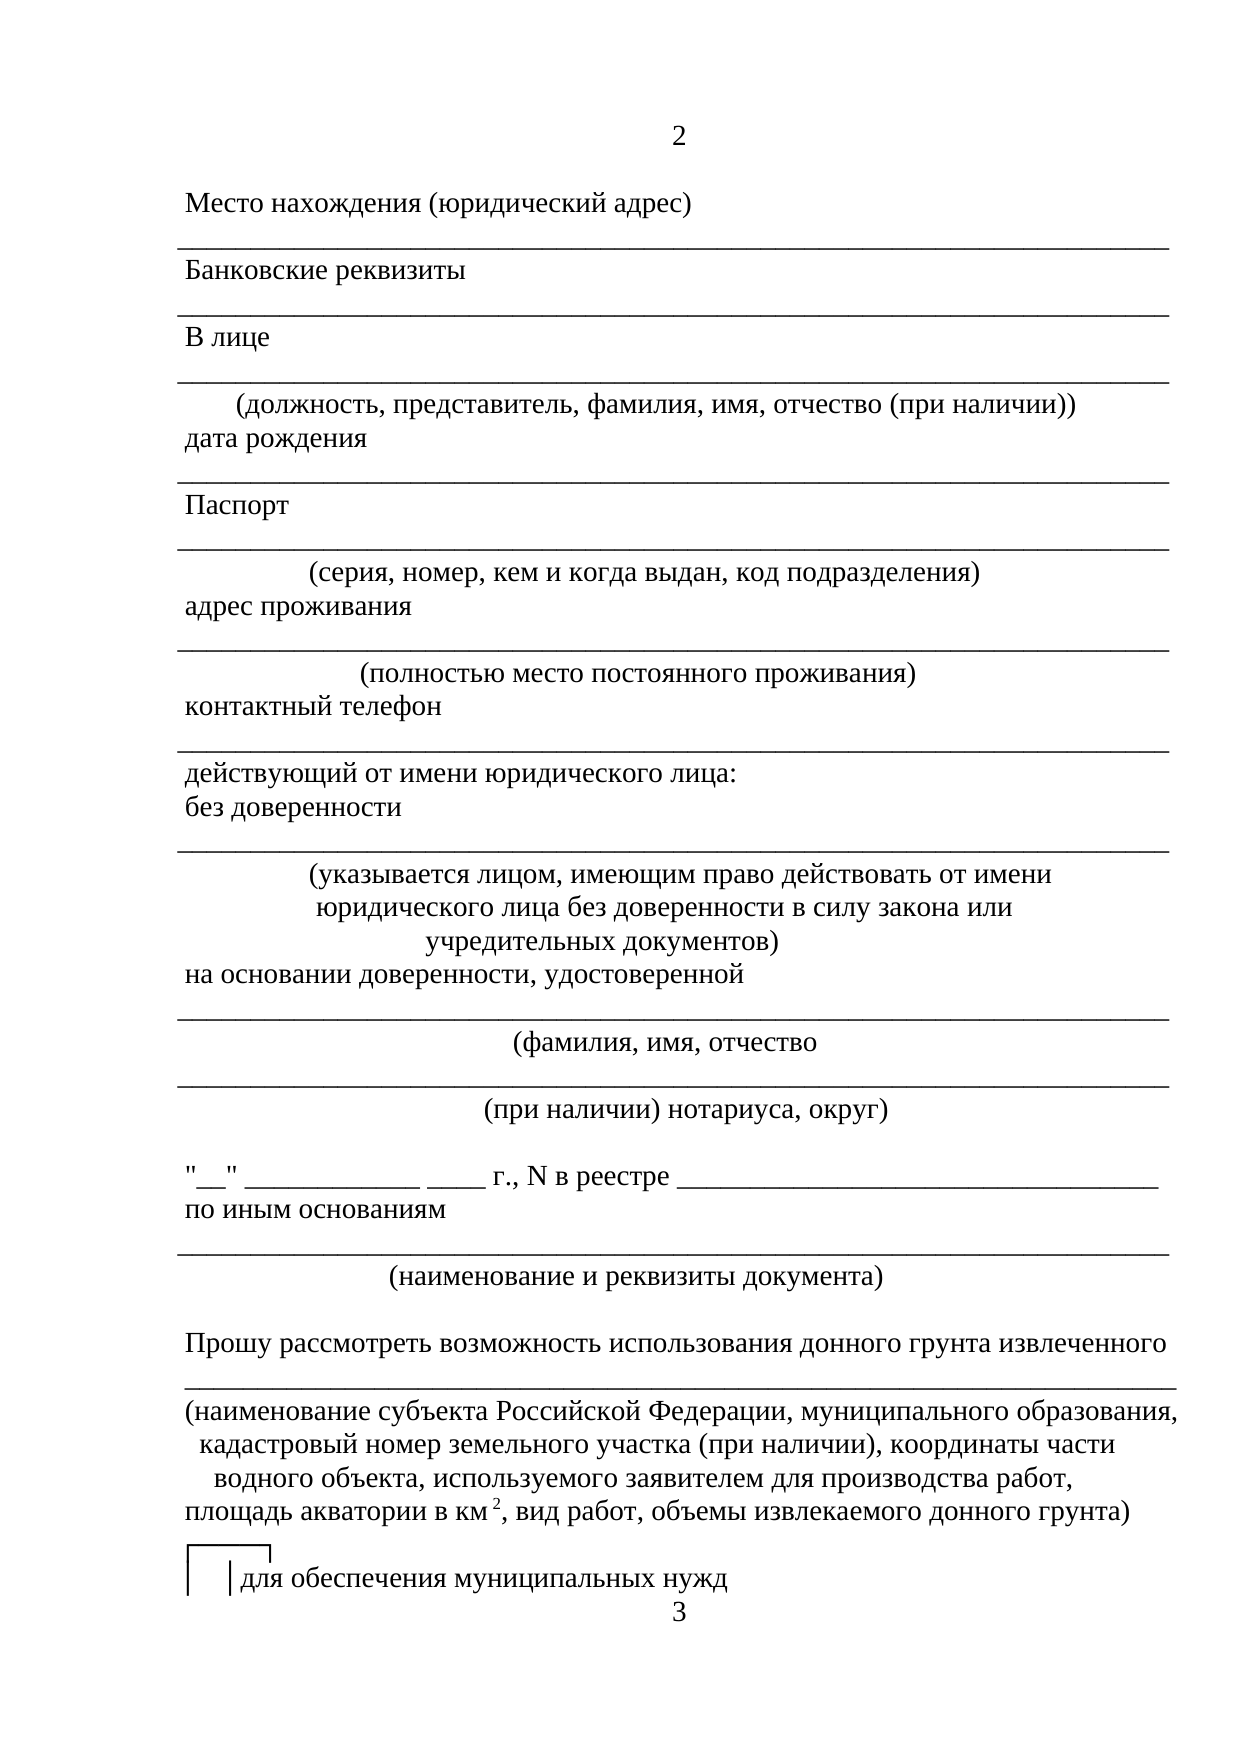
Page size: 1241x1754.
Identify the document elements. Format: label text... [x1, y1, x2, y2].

text ____________________________________________________________________ [177, 1359, 1181, 1393]
text (фамилия, имя, отчество [177, 1024, 1181, 1057]
text без доверенности ____________________________________________________________________ [177, 789, 1181, 856]
text кадастровый номер земельного участка (при наличии), координаты части [177, 1426, 1181, 1460]
text ____________________________________________________________________ [177, 1057, 1181, 1091]
text дата рождения ____________________________________________________________________ [177, 420, 1181, 487]
text действующий от имени юридического лица: [177, 755, 1181, 789]
text водного объекта, используемого заявителем для производства работ, [177, 1460, 1181, 1493]
text │ │для обеспечения муниципальных нужд [188, 1560, 228, 1594]
text площадь акватории в км 2, вид работ, объемы извлекаемого донного грунта) [177, 1493, 1181, 1527]
text Паспорт ____________________________________________________________________ [177, 487, 1181, 554]
text 3 [177, 1594, 1181, 1627]
text на основании доверенности, удостоверенной ____________________________________________________________________ [177, 957, 1181, 1024]
text (серия, номер, кем и когда выдан, код подразделения) [177, 554, 1181, 588]
text Банковские реквизиты ____________________________________________________________________ [177, 252, 1181, 319]
text учредительных документов) [177, 923, 1181, 957]
text Прошу рассмотреть возможность использования донного грунта извлеченного [177, 1326, 1181, 1359]
text адрес проживания ____________________________________________________________________ [177, 588, 1181, 655]
text ┌───┐ [177, 1527, 1181, 1560]
text (указывается лицом, имеющим право действовать от имени [177, 856, 1181, 889]
text (наименование и реквизиты документа) [177, 1258, 1181, 1292]
text В лице ____________________________________________________________________ [177, 319, 1181, 386]
text (при наличии) нотариуса, округ) [177, 1091, 1181, 1124]
text по иным основаниям ____________________________________________________________________ [177, 1191, 1181, 1258]
text "__" ____________ ____ г., N в реестре _________________________________ [177, 1158, 1181, 1191]
text Место нахождения (юридический адрес) ____________________________________________________________________ [177, 185, 1181, 252]
text 2 [177, 118, 1181, 152]
text (полностью место постоянного проживания) [177, 655, 1181, 688]
text юридического лица без доверенности в силу закона или [177, 889, 1181, 923]
text (должность, представитель, фамилия, имя, отчество (при наличии)) [177, 386, 1181, 420]
text (наименование субъекта Российской Федерации, муниципального образования, [177, 1393, 1181, 1426]
text │ │для обеспечения муниципальных нужд [230, 1560, 1181, 1594]
text контактный телефон ____________________________________________________________________ [177, 688, 1181, 755]
